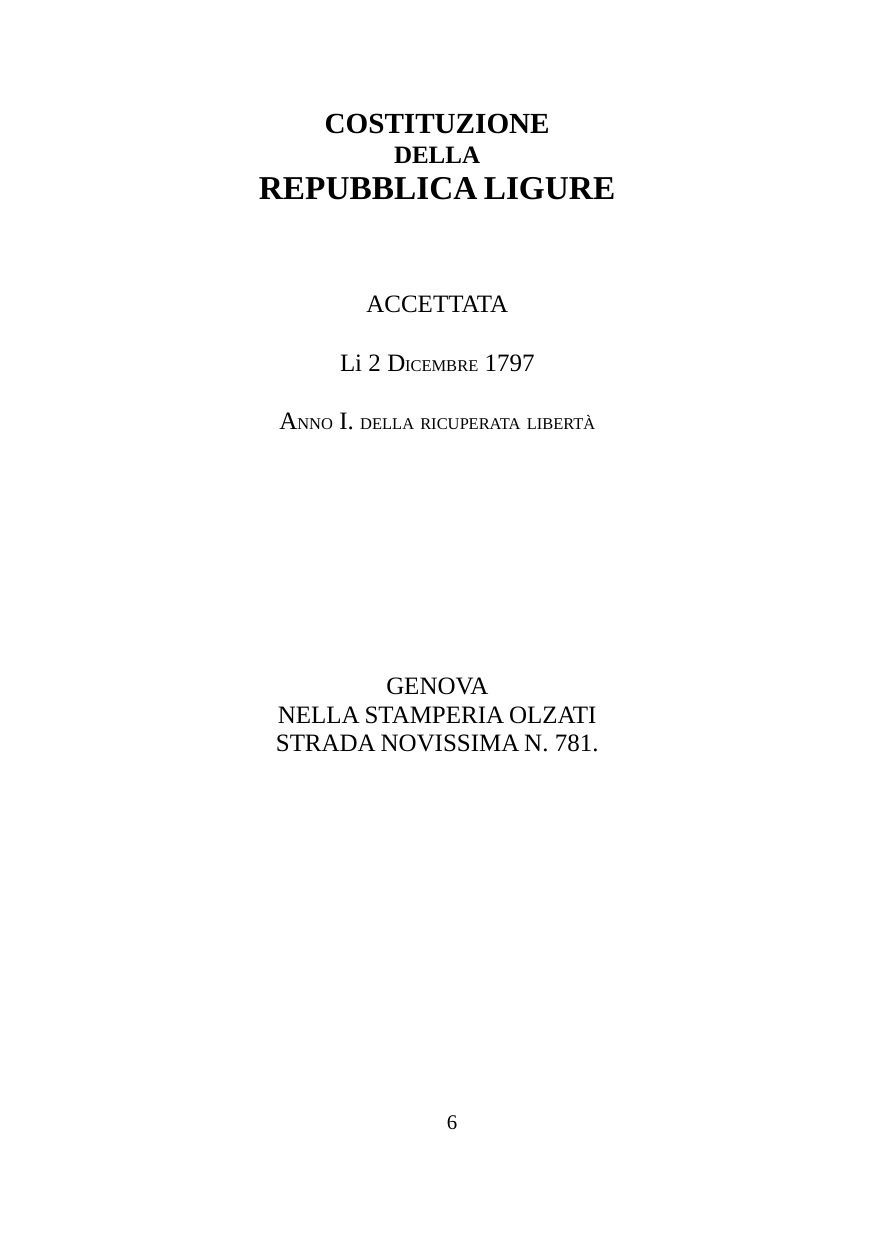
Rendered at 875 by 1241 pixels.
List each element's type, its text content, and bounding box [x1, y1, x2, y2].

text Anno I. della ricuperata libertà [106, 406, 768, 435]
subtitle COSTITUZIONE DELLA REPUBBLICA LIGURE [106, 106, 768, 207]
text ACCETTATA [106, 289, 768, 318]
text NELLA STAMPERIA OLZATI [106, 700, 768, 728]
text GENOVA [106, 671, 768, 700]
text Li 2 Dicembre 1797 [106, 348, 768, 377]
text STRADA NOVISSIMA N. 781. [106, 728, 768, 757]
